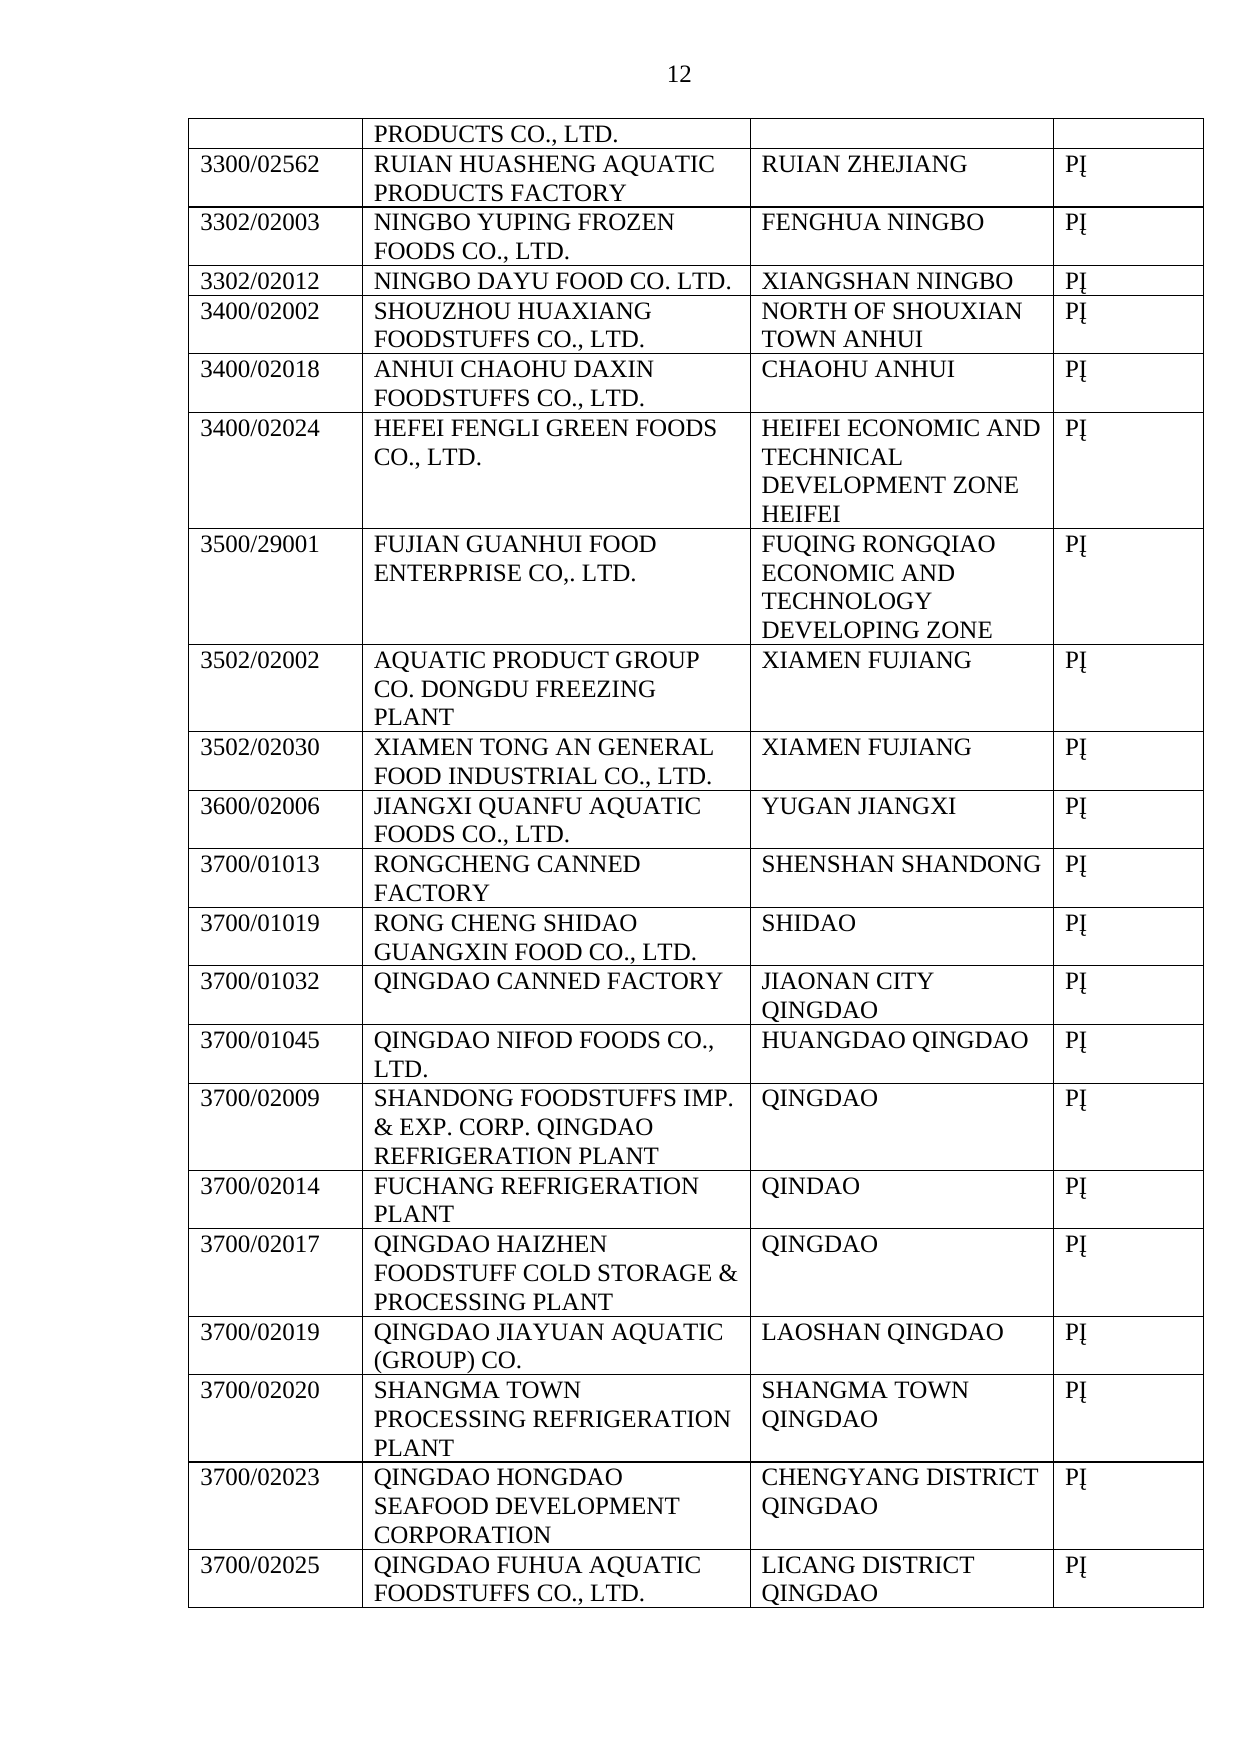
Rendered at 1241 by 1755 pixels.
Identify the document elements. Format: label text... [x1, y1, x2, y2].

table_cell 3700/02014 [189, 1171, 362, 1228]
table_cell QINDAO [751, 1171, 1053, 1228]
table_cell Qingdao HaiZhen Foodstuff Cold Storage & Processing Plant [363, 1229, 750, 1316]
table_cell Shouzhou Huaxiang Foodstuffs Co., Ltd. [363, 296, 750, 353]
table_cell PĮ [1054, 413, 1203, 528]
table_cell 3700/02019 [189, 1317, 362, 1374]
table_cell Products Co., Ltd. [363, 119, 750, 148]
table_cell 3600/02006 [189, 791, 362, 848]
table_cell Qingdao Hongdao Seafood Development Corporation [363, 1463, 750, 1549]
table_cell SHIDAO [751, 908, 1053, 965]
table_cell PĮ [1054, 354, 1203, 412]
table_cell 3700/01019 [189, 908, 362, 965]
table_cell 3502/02030 [189, 732, 362, 790]
table_cell 3302/02012 [189, 266, 362, 295]
table_cell Qingdao Jiayuan Aquatic (Group) Co. [363, 1317, 750, 1374]
table_cell NORTH OF SHOUXIAN TOWN ANHUI [751, 296, 1053, 353]
table_cell Qingdao Nifod Foods Co., Ltd. [363, 1025, 750, 1082]
table_cell PĮ [1054, 1463, 1203, 1549]
table_cell 3700/02023 [189, 1463, 362, 1549]
table_cell PĮ [1054, 208, 1203, 265]
table_cell [751, 119, 1053, 148]
table_cell QINGDAO [751, 1229, 1053, 1316]
table_cell PĮ [1054, 1084, 1203, 1170]
table_cell Xiamen Tong An General Food Industrial Co., Ltd. [363, 732, 750, 790]
table_cell 3500/29001 [189, 529, 362, 644]
table_cell [189, 119, 362, 148]
table_cell PĮ [1054, 849, 1203, 907]
table_cell PĮ [1054, 1317, 1203, 1374]
table_cell 3700/02009 [189, 1084, 362, 1170]
table_cell SHANGMA TOWN QINGDAO [751, 1375, 1053, 1461]
table_cell CHAOHU ANHUI [751, 354, 1053, 412]
table_cell PĮ [1054, 149, 1203, 206]
table_cell PĮ [1054, 266, 1203, 295]
table_cell 3700/02017 [189, 1229, 362, 1316]
table_cell Rong Cheng Shidao Guangxin Food Co., Ltd. [363, 908, 750, 965]
table_cell QINGDAO [751, 1084, 1053, 1170]
table_cell 3302/02003 [189, 208, 362, 265]
table_cell JIAONAN CITY QINGDAO [751, 966, 1053, 1024]
table_cell 3400/02002 [189, 296, 362, 353]
table_cell 3700/02025 [189, 1550, 362, 1607]
table_cell FENGHUA NINGBO [751, 208, 1053, 265]
table_cell 3700/01045 [189, 1025, 362, 1082]
table_cell 3700/01032 [189, 966, 362, 1024]
table_cell 3502/02002 [189, 645, 362, 731]
table_cell PĮ [1054, 1550, 1203, 1607]
table_cell Shandong Foodstuffs Imp. & Exp. Corp. Qingdao Refrigeration Plant [363, 1084, 750, 1170]
table_cell 3400/02024 [189, 413, 362, 528]
table_cell 3700/01013 [189, 849, 362, 907]
table_cell XIAMEN FUJIANG [751, 732, 1053, 790]
table_cell CHENGYANG DISTRICT QINGDAO [751, 1463, 1053, 1549]
table_cell PĮ [1054, 791, 1203, 848]
table_cell XIAMEN FUJIANG [751, 645, 1053, 731]
table_cell Jiangxi Quanfu Aquatic Foods Co., Ltd. [363, 791, 750, 848]
table_cell PĮ [1054, 908, 1203, 965]
table_cell Aquatic Product Group Co. Dongdu Freezing Plant [363, 645, 750, 731]
table_cell PĮ [1054, 529, 1203, 644]
table_cell Qingdao Fuhua Aquatic Foodstuffs Co., Ltd. [363, 1550, 750, 1607]
table_cell PĮ [1054, 645, 1203, 731]
table_cell LICANG DISTRICT QINGDAO [751, 1550, 1053, 1607]
table_cell Hefei Fengli Green Foods Co., Ltd. [363, 413, 750, 528]
table_cell RUIAN ZHEJIANG [751, 149, 1053, 206]
table_cell Ningbo Yuping Frozen Foods Co., Ltd. [363, 208, 750, 265]
table_cell PĮ [1054, 296, 1203, 353]
table_cell PĮ [1054, 966, 1203, 1024]
table_cell Anhui Chaohu Daxin Foodstuffs Co., Ltd. [363, 354, 750, 412]
table_cell PĮ [1054, 1375, 1203, 1461]
table_cell PĮ [1054, 1229, 1203, 1316]
table_cell SHENSHAN SHANDONG [751, 849, 1053, 907]
table_cell HUANGDAO QINGDAO [751, 1025, 1053, 1082]
table_cell PĮ [1054, 732, 1203, 790]
table_cell Fuchang Refrigeration Plant [363, 1171, 750, 1228]
table_cell YUGAN JIANGXI [751, 791, 1053, 848]
table_cell 3300/02562 [189, 149, 362, 206]
table_cell Rongcheng Canned Factory [363, 849, 750, 907]
table_cell HEIFEI ECONOMIC AND TECHNICAL DEVELOPMENT ZONE HEIFEI [751, 413, 1053, 528]
table_cell Qingdao Canned Factory [363, 966, 750, 1024]
table_cell Shangma Town Processing Refrigeration Plant [363, 1375, 750, 1461]
table_cell LAOSHAN QINGDAO [751, 1317, 1053, 1374]
table_cell FUQING RONGQIAO ECONOMIC AND TECHNOLOGY DEVELOPING ZONE [751, 529, 1053, 644]
table_cell 3700/02020 [189, 1375, 362, 1461]
table_cell [1054, 119, 1203, 148]
table_cell 3400/02018 [189, 354, 362, 412]
table_cell Ningbo Dayu Food Co. Ltd. [363, 266, 750, 295]
table_cell Ruian Huasheng Aquatic Products Factory [363, 149, 750, 206]
table_cell PĮ [1054, 1025, 1203, 1082]
table_cell Fujian Guanhui Food Enterprise Co,. Ltd. [363, 529, 750, 644]
table_cell XIANGSHAN NINGBO [751, 266, 1053, 295]
table_cell PĮ [1054, 1171, 1203, 1228]
